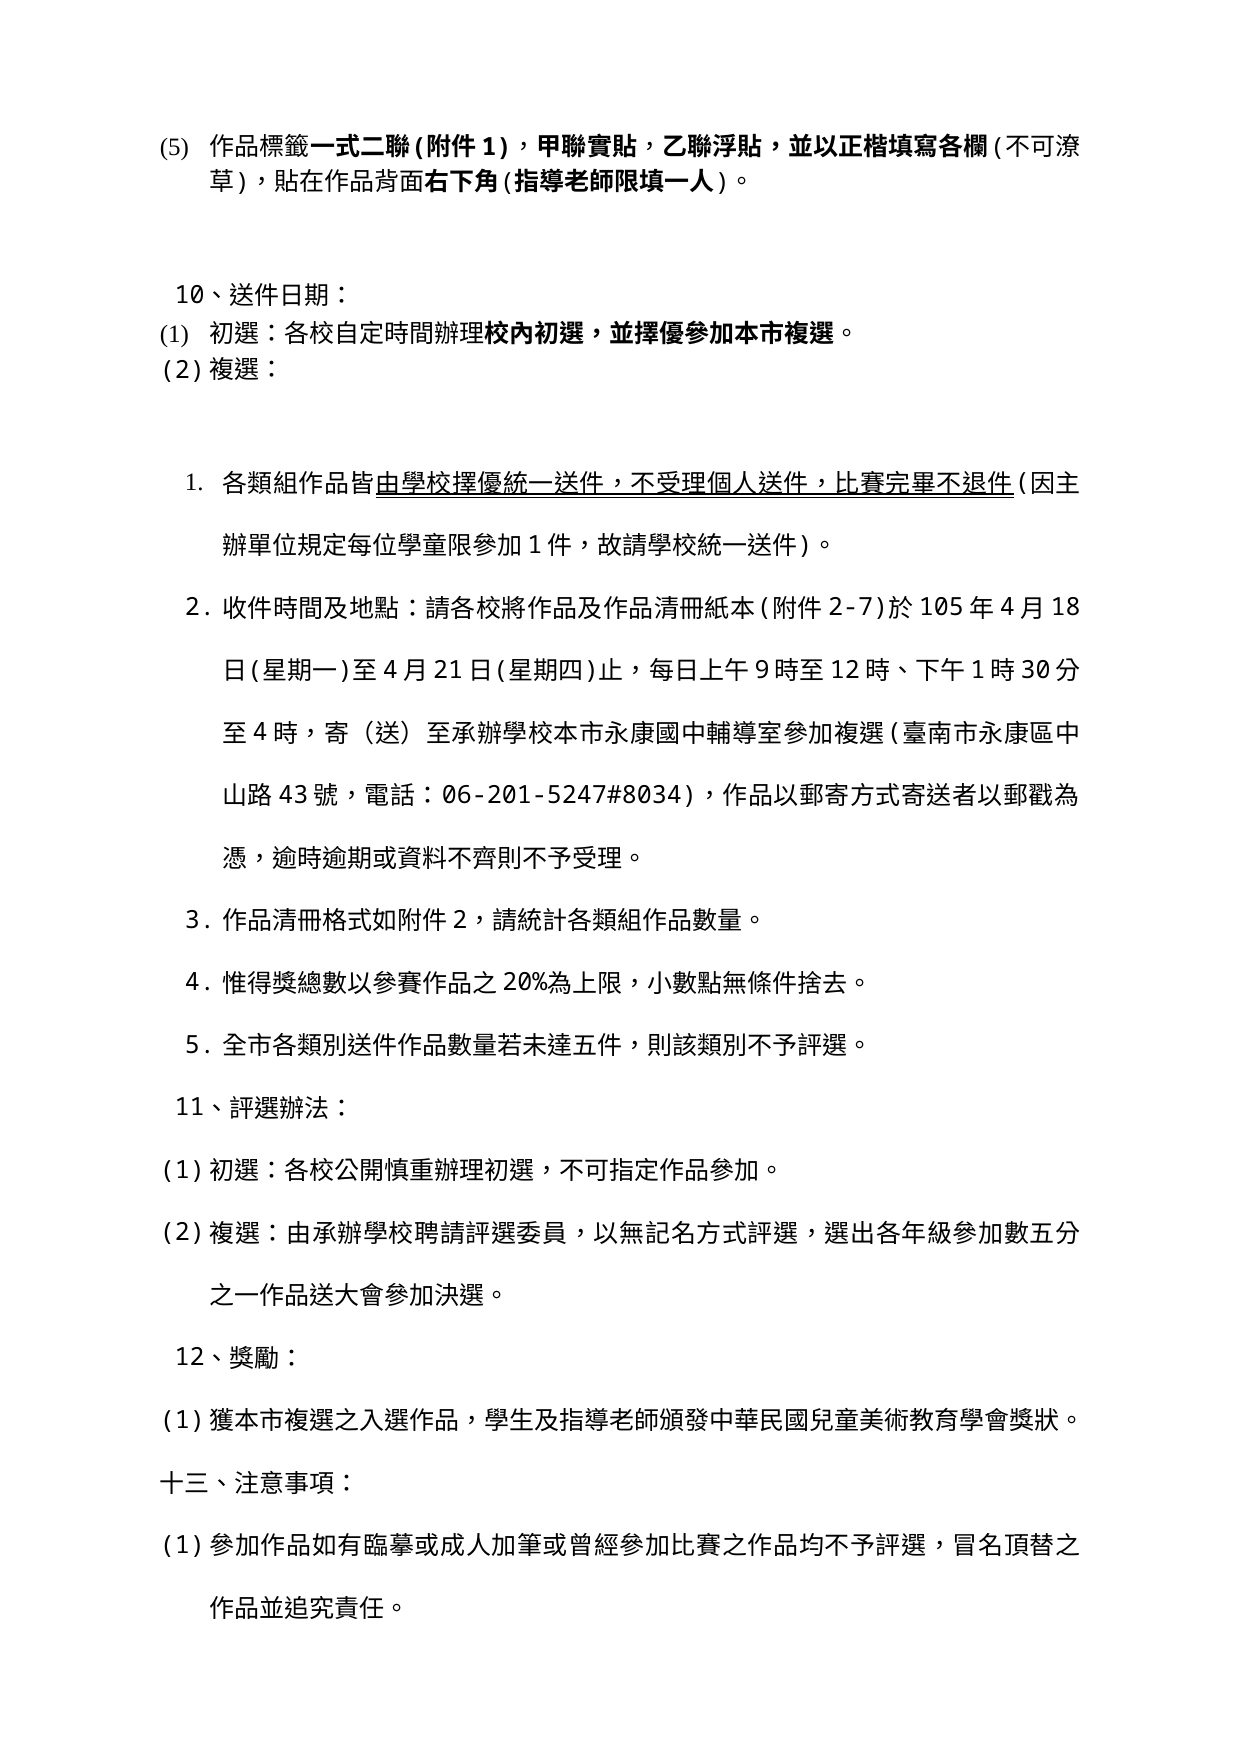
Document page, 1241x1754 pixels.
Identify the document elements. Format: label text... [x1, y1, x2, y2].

text 十三、注意事項： [159, 1439, 1081, 1502]
list 初選：各校公開慎重辦理初選，不可指定作品參加。 [159, 1127, 1081, 1189]
list 複選：由承辦學校聘請評選委員，以無記名方式評選，選出各年級參加數五分之一作品送大會參加決選。 [159, 1189, 1081, 1314]
list 送件日期： [174, 252, 1081, 314]
list 全市各類別送件作品數量若未達五件，則該類別不予評選。 [184, 1002, 1081, 1064]
list 評選辦法： [174, 1064, 1081, 1127]
list 獲本市複選之入選作品，學生及指導老師頒發中華民國兒童美術教育學會獎狀。 [159, 1377, 1081, 1439]
list 初選：各校自定時間辦理校內初選，並擇優參加本市複選。 [159, 314, 1081, 350]
list 作品標籤一式二聯(附件1)，甲聯實貼，乙聯浮貼，並以正楷填寫各欄(不可潦草)，貼在作品背面右下角(指導老師限填一人)。 [159, 127, 1081, 198]
list 各類組作品皆由學校擇優統一送件，不受理個人送件，比賽完畢不退件(因主辦單位規定每位學童限參加1件，故請學校統一送件)。 [184, 439, 1081, 564]
list 收件時間及地點：請各校將作品及作品清冊紙本(附件2-7)於105年4月18日(星期一)至4月21日(星期四)止，每日上午9時至12時、下午1時30分至4時，寄（送）至承辦學校本市永康國中輔導室參加複選(臺南市永康區中山路43號，電話：06-201-5247#8034)，作品以郵寄方式寄送者以郵戳為憑，逾時逾期或資料不齊則不予受理。 [184, 564, 1081, 877]
list 複選： [159, 350, 1081, 385]
list 惟得獎總數以參賽作品之20%為上限，小數點無條件捨去。 [184, 939, 1081, 1002]
list 作品清冊格式如附件2，請統計各類組作品數量。 [184, 877, 1081, 939]
list 參加作品如有臨摹或成人加筆或曾經參加比賽之作品均不予評選，冒名頂替之作品並追究責任。 [159, 1502, 1081, 1627]
list 獎勵： [174, 1314, 1081, 1377]
